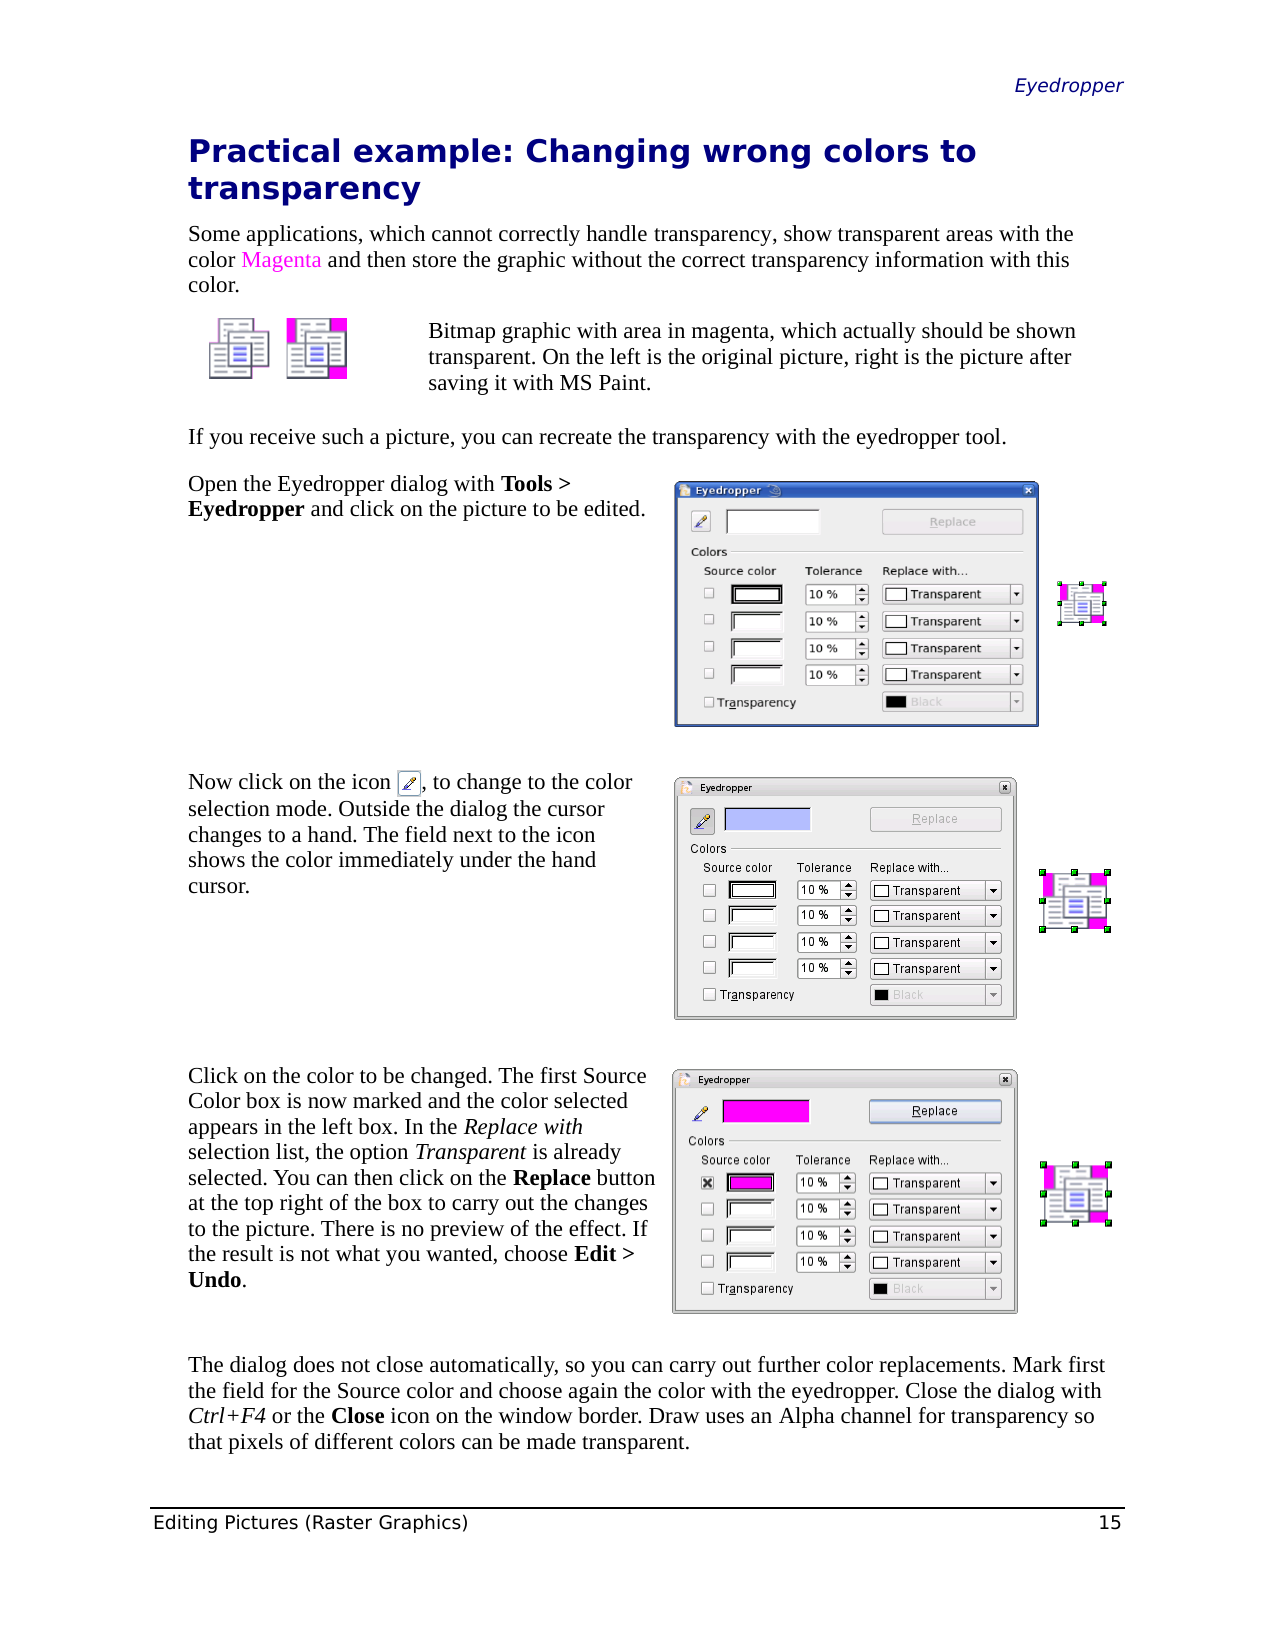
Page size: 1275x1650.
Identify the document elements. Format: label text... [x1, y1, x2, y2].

table_header [656, 465, 1125, 763]
table_cell [656, 1057, 1125, 1352]
text Some applications, which cannot correctly handle transparency, show transparent areas with the color Magenta and then store the graphic without the correct transparency information with this color. [188, 221, 1125, 298]
table_cell [656, 763, 1125, 1057]
picture [209, 318, 270, 379]
table_header [189, 313, 408, 401]
table_cell Click on the color to be changed. The first Source Color box is now marked and the color selected appears in the left box. In the Replace with selection list, the option Transparent is already selected. You can then click on the Replace button at the top right of the box to carry out the changes to the picture. There is no preview of the effect. If the result is not what you wanted, choose Edit > Undo. [150, 1057, 656, 1352]
text If you receive such a picture, you can recreate the transparency with the eyedropper tool. [188, 424, 1125, 450]
table_header Open the Eyedropper dialog with Tools > Eyedropper and click on the picture to be edited. [150, 465, 656, 763]
picture [286, 318, 347, 379]
picture [397, 770, 422, 797]
table_header Bitmap graphic with area in magenta, which actually should be shown transparent. On the left is the original picture, right is the picture after saving it with MS Paint. [408, 313, 1117, 401]
picture [664, 470, 1117, 735]
picture [664, 769, 1117, 1028]
picture [664, 1062, 1117, 1324]
table_cell Now click on the icon , to change to the color selection mode. Outside the dialog the cursor changes to a hand. The field next to the icon shows the color immediately under the hand cursor. [150, 763, 656, 1057]
subtitle Practical example: Changing wrong colors to transparency [188, 134, 1125, 206]
text The dialog does not close automatically, so you can carry out further color replacements. Mark first the field for the Source color and choose again the color with the eyedropper. Close the dialog with Ctrl+F4 or the Close icon on the window border. Draw uses an Alpha channel for transparency so that pixels of different colors can be made transparent. [188, 1352, 1125, 1454]
